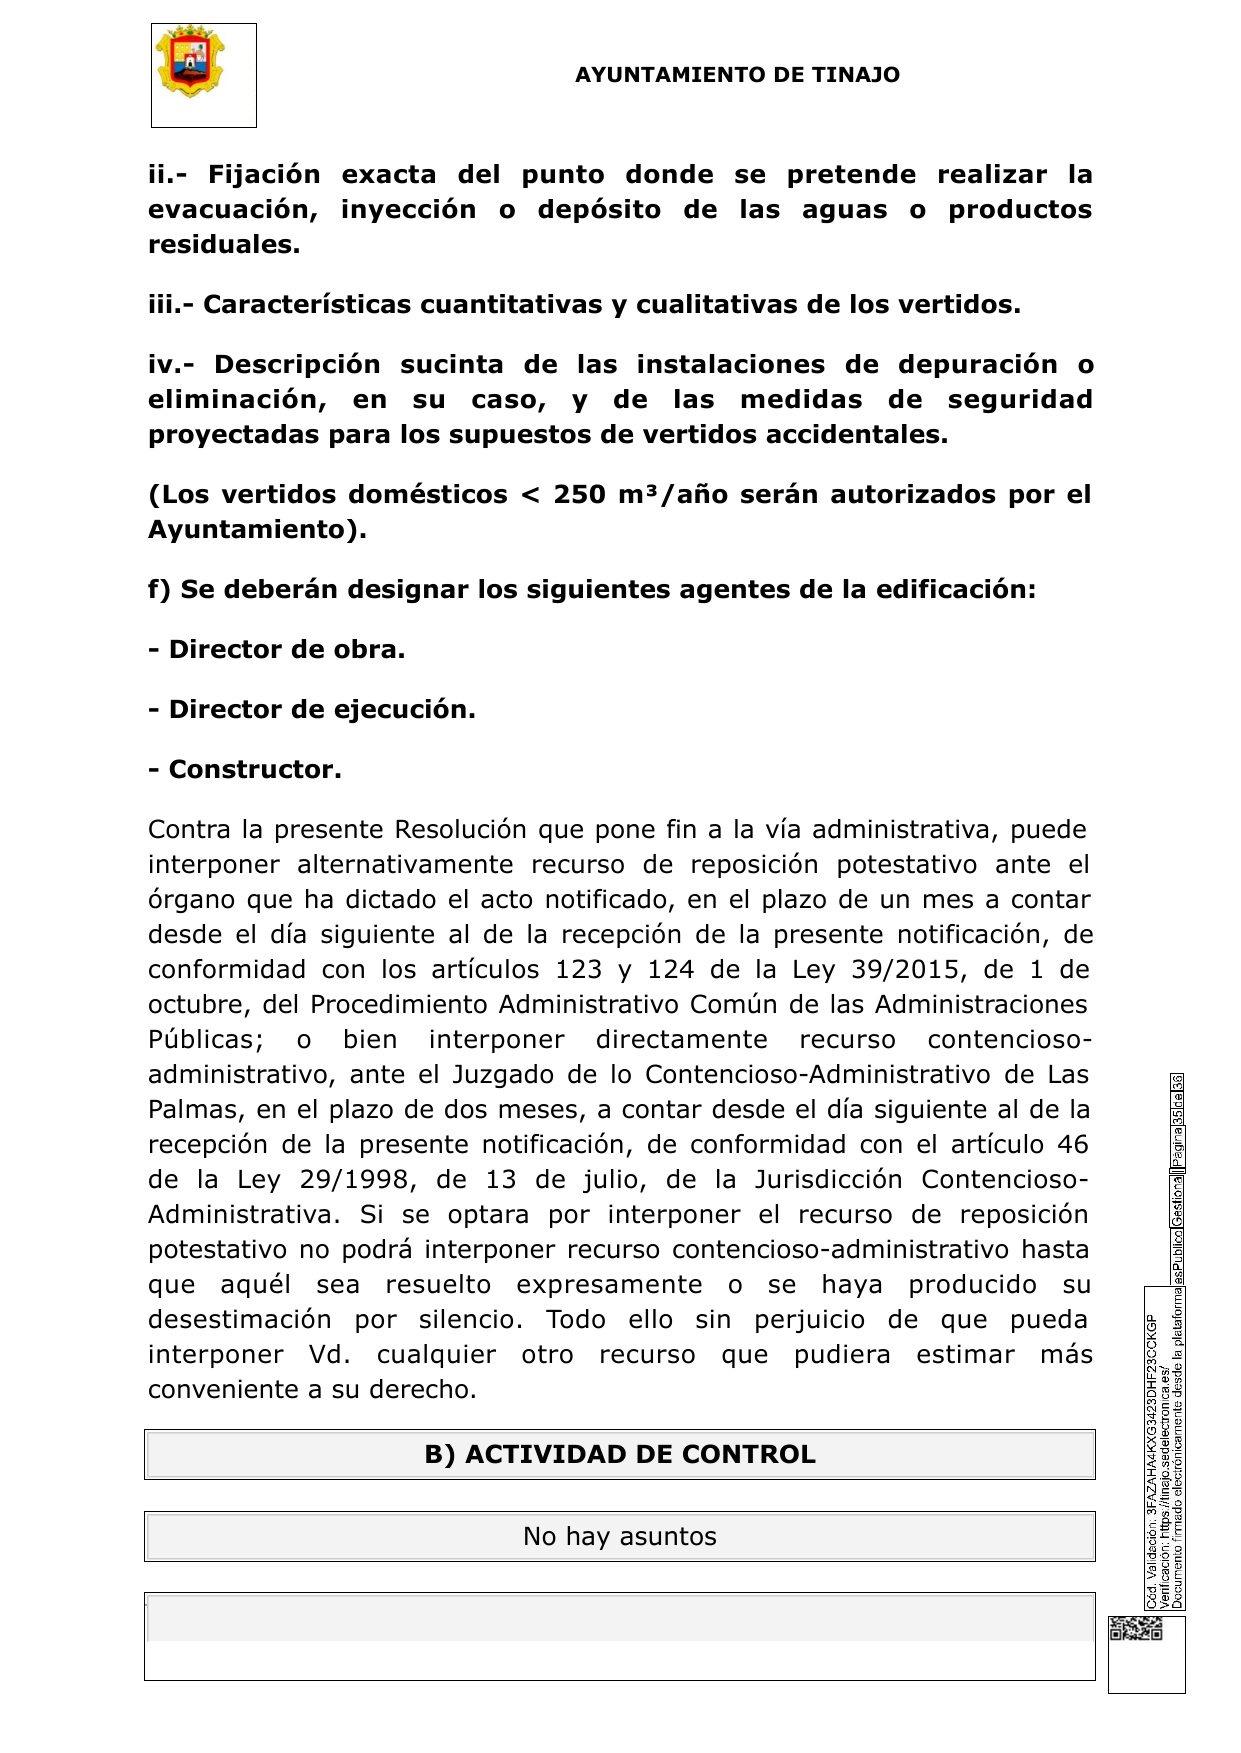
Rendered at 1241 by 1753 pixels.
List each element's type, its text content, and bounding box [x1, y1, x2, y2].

text eliminación, en su caso, y de las medidas de seguridad [148, 384, 1117, 415]
text octubre, del Procedimiento Administrativo Común de las Administraciones [148, 989, 1117, 1020]
text Ayuntamiento). [148, 514, 1116, 545]
text Contra la presente Resolución que pone fin a la vía administrativa, puede [148, 814, 1117, 845]
text residuales. [148, 229, 1117, 260]
text AYUNTAMIENTO DE TINAJO [575, 62, 926, 88]
text interponer alternativamente recurso de reposición potestativo ante el [148, 849, 1117, 880]
text Palmas, en el plazo de dos meses, a contar desde el día siguiente al de la [148, 1094, 1117, 1125]
text conveniente a su derecho. [148, 1374, 1117, 1405]
picture [1171, 1092, 1183, 1108]
text (Los vertidos domésticos < 250 m³/año serán autorizados por el [148, 479, 1116, 510]
text órgano que ha dictado el acto notificado, en el plazo de un mes a contar [148, 884, 1117, 915]
picture [1171, 1126, 1185, 1167]
text desde el día siguiente al de la recepción de la presente notificación, de [148, 919, 1117, 950]
text conformidad con los artículos 123 y 124 de la Ley 39/2015, de 1 de [148, 954, 1117, 985]
text interponer Vd. cualquier otro recurso que pudiera estimar más [148, 1339, 1117, 1370]
text - [148, 694, 168, 725]
text de la Ley 29/1998, de 13 de julio, de la Jurisdicción Contencioso- [148, 1164, 1117, 1195]
text potestativo no podrá interponer recurso contencioso-administrativo hasta [148, 1234, 1117, 1265]
picture [1171, 1074, 1183, 1090]
text Administrativa. Si se optara por interponer el recurso de reposición [148, 1199, 1117, 1230]
text B) ACTIVIDAD DE CONTROL [424, 1439, 841, 1469]
text administrativo, ante el Juzgado de lo Contencioso-Administrativo de Las [148, 1059, 1117, 1090]
text Director de ejecución. [168, 694, 501, 725]
text evacuación, inyección o depósito de las aguas o productos [148, 194, 1117, 225]
text proyectadas para los supuestos de vertidos accidentales. [148, 419, 1117, 450]
picture [1171, 1109, 1183, 1125]
picture [145, 1593, 1095, 1680]
picture [1145, 1287, 1185, 1610]
text ii.- Fijación exacta del punto donde se pretende realizar la [148, 159, 1117, 190]
text Constructor. [168, 754, 501, 785]
picture [152, 24, 256, 127]
text recepción de la presente notificación, de conformidad con el artículo 46 [148, 1129, 1117, 1160]
text No hay asuntos [523, 1521, 742, 1551]
picture [145, 1512, 1095, 1561]
text f) Se deberán designar los siguientes agentes de la edificación: [148, 574, 1062, 605]
picture [1170, 1169, 1185, 1173]
text desestimación por silencio. Todo ello sin perjuicio de que pueda [148, 1304, 1117, 1335]
text iv.- Descripción sucinta de las instalaciones de depuración o [148, 349, 1117, 380]
text - [148, 634, 168, 665]
text que aquél sea resuelto expresamente o se haya producido su [148, 1269, 1117, 1300]
picture [1144, 1229, 1186, 1286]
picture [1109, 1617, 1185, 1693]
text Públicas; o bien interponer directamente recurso contencioso- [148, 1024, 1117, 1055]
text Director de obra. [168, 634, 501, 665]
picture [1170, 1176, 1183, 1227]
picture [145, 1430, 1095, 1479]
text iii.- Características cuantitativas y cualitativas de los vertidos. [148, 289, 1047, 320]
text - [148, 754, 168, 785]
